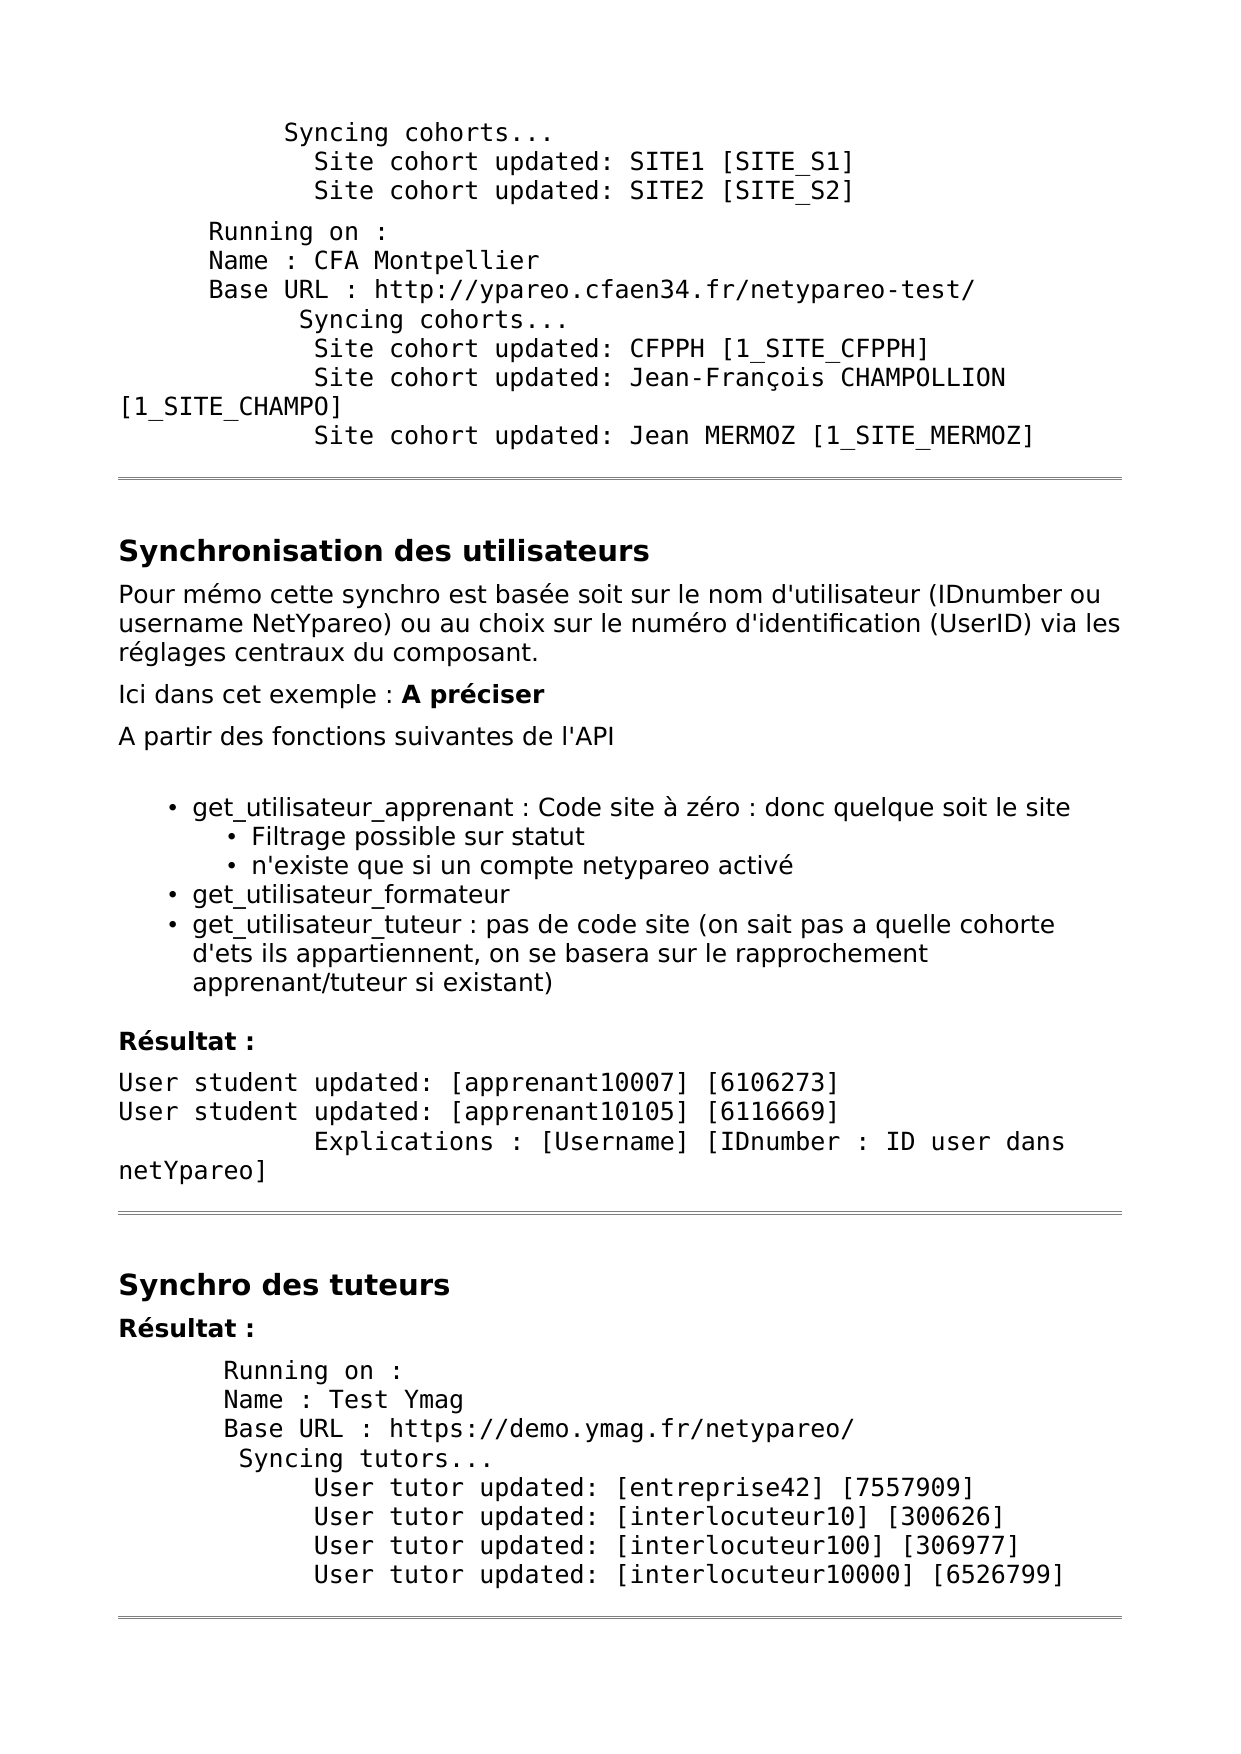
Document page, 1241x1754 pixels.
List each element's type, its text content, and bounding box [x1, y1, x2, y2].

text User student updated: [apprenant10007] [6106273] User student updated: [apprenant10105] [6116669] Explications : [Username] [IDnumber : ID user dans netYpareo] [118, 1068, 1122, 1185]
list get_utilisateur_tuteur : pas de code site (on sait pas a quelle cohorte d'ets ils appartiennent, on se basera sur le rapprochement apprenant/tuteur si existant) [177, 910, 1122, 997]
text Pour mémo cette synchro est basée soit sur le nom d'utilisateur (IDnumber ou username NetYpareo) ou au choix sur le numéro d'identification (UserID) via les réglages centraux du composant. [118, 580, 1122, 668]
text A partir des fonctions suivantes de l'API [118, 722, 1122, 751]
text Syncing cohorts... Site cohort updated: SITE1 [SITE_S1] Site cohort updated: SITE2 [SITE_S2] [118, 118, 1122, 206]
subtitle Synchronisation des utilisateurs [118, 534, 1122, 568]
list n'existe que si un compte netypareo activé [236, 851, 1122, 881]
text Résultat : [118, 1315, 1122, 1344]
text Résultat : [118, 1027, 1122, 1056]
text Running on : Name : Test Ymag Base URL : https://demo.ymag.fr/netypareo/ Syncing tutors... User tutor updated: [entreprise42] [7557909] User tutor updated: [interlocuteur10] [300626] User tutor updated: [interlocuteur100] [306977] User tutor updated: [interlocuteur10000] [6526799] [118, 1356, 1122, 1590]
list Filtrage possible sur statut [236, 822, 1122, 851]
list get_utilisateur_formateur [177, 881, 1122, 910]
text Ici dans cet exemple : A préciser [118, 680, 1122, 709]
list get_utilisateur_apprenant : Code site à zéro : donc quelque soit le site [177, 793, 1122, 822]
subtitle Synchro des tuteurs [118, 1268, 1122, 1302]
text Running on : Name : CFA Montpellier Base URL : http://ypareo.cfaen34.fr/netypareo-test/ Syncing cohorts... Site cohort updated: CFPPH [1_SITE_CFPPH] Site cohort updated: Jean-François CHAMPOLLION [1_SITE_CHAMPO] Site cohort updated: Jean MERMOZ [1_SITE_MERMOZ] [118, 217, 1122, 451]
